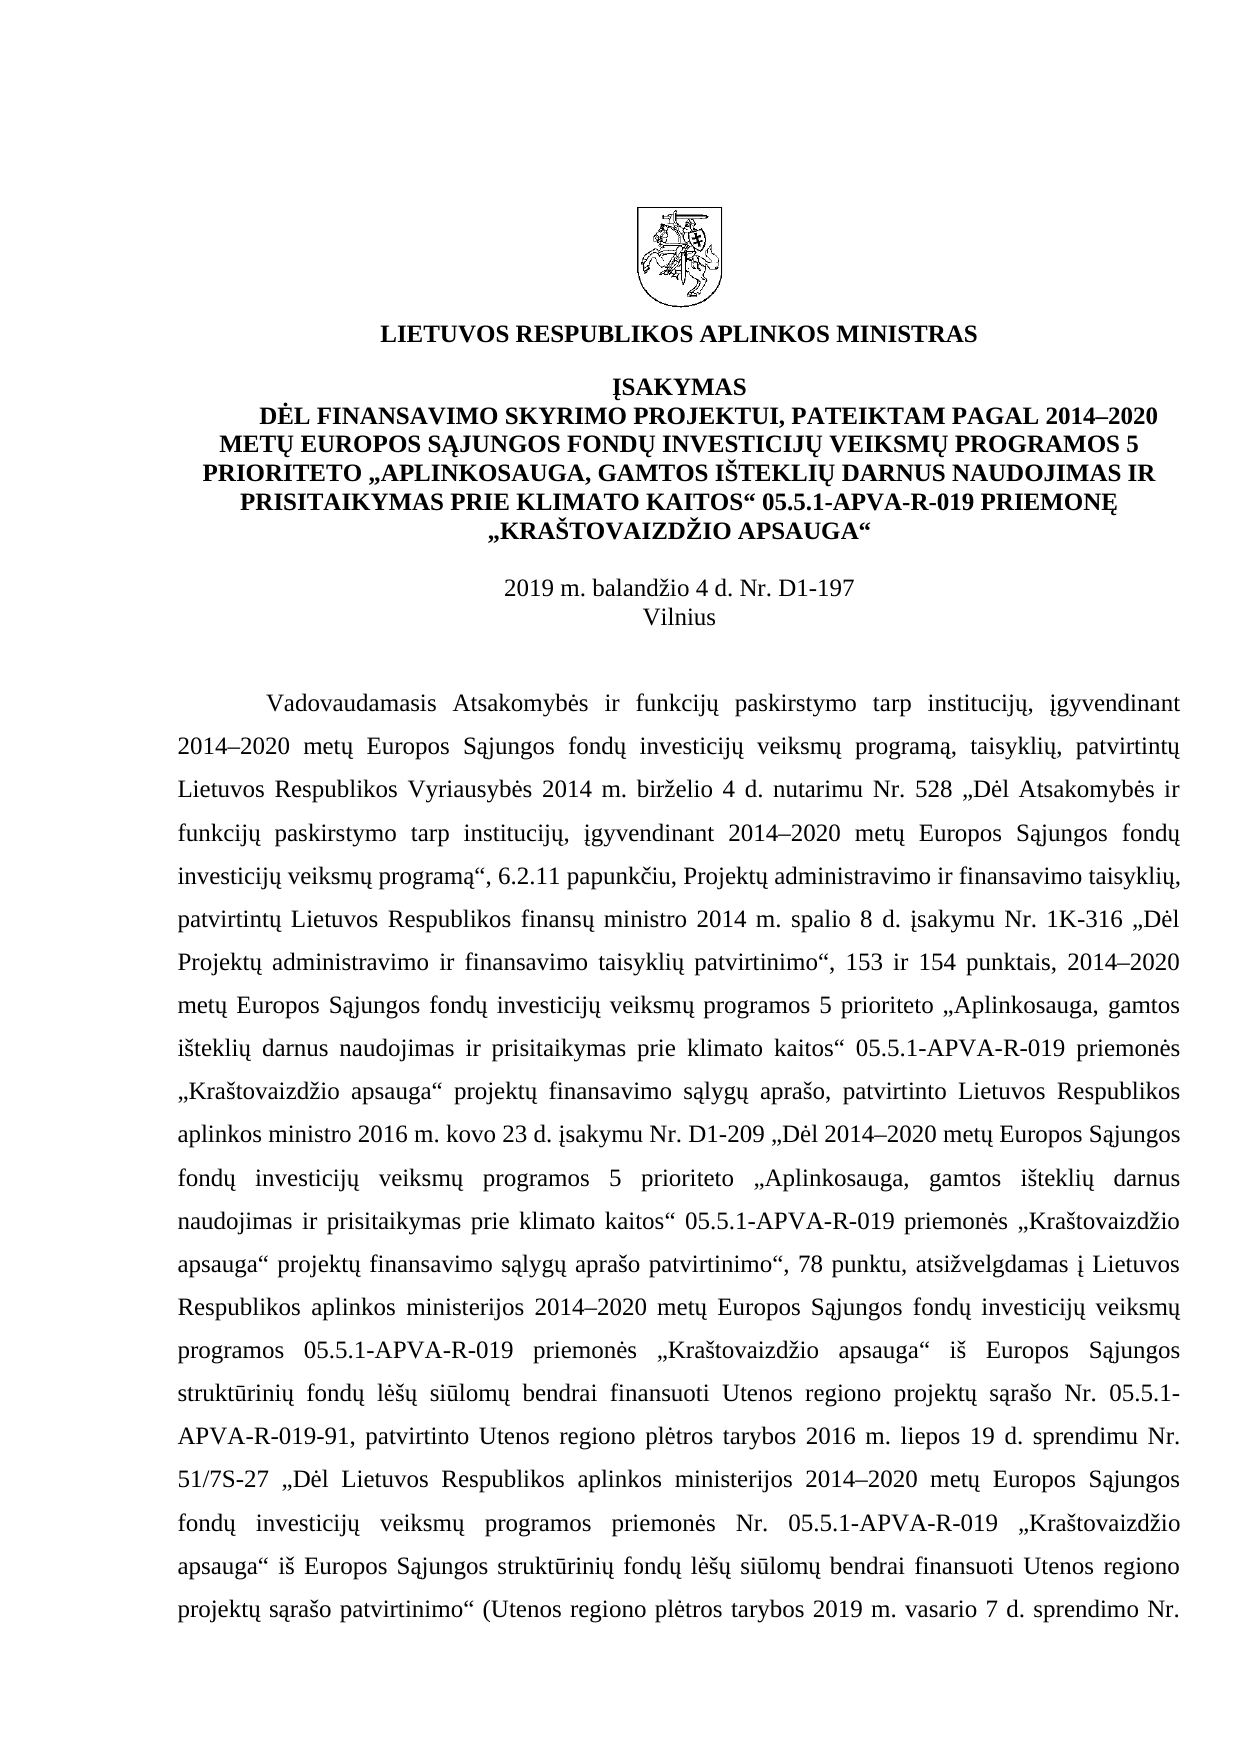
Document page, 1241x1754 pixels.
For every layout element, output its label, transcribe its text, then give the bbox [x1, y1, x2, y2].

text DĖL FINANSAVIMO SKYRIMO PROJEKTUI, PATEIKTAM PAGAL 2014–2020 METŲ EUROPOS SĄJUNGOS FONDŲ INVESTICIJŲ VEIKSMŲ PROGRAMOS 5 PRIORITETO „APLINKOSAUGA, GAMTOS IŠTEKLIŲ DARNUS NAUDOJIMAS IR PRISITAIKYMAS PRIE KLIMATO KAITOS“ 05.5.1-APVA-R-019 PRIEMONĘ „KRAŠTOVAIZDŽIO APSAUGA“ [177, 401, 1181, 544]
text Vadovaudamasis Atsakomybės ir funkcijų paskirstymo tarp institucijų, įgyvendinant 2014–2020 metų Europos Sąjungos fondų investicijų veiksmų programą, taisyklių, patvirtintų Lietuvos Respublikos Vyriausybės 2014 m. birželio 4 d. nutarimu Nr. 528 „Dėl Atsakomybės ir funkcijų paskirstymo tarp institucijų, įgyvendinant 2014–2020 metų Europos Sąjungos fondų investicijų veiksmų programą“, 6.2.11 papunkčiu, Projektų administravimo ir finansavimo taisyklių, patvirtintų Lietuvos Respublikos finansų ministro 2014 m. spalio 8 d. įsakymu Nr. 1K-316 „Dėl Projektų administravimo ir finansavimo taisyklių patvirtinimo“, 153 ir 154 punktais, 2014–2020 metų Europos Sąjungos fondų investicijų veiksmų programos 5 prioriteto „Aplinkosauga, gamtos išteklių darnus naudojimas ir prisitaikymas prie klimato kaitos“ 05.5.1-APVA-R-019 priemonės „Kraštovaizdžio apsauga“ projektų finansavimo sąlygų aprašo, patvirtinto Lietuvos Respublikos aplinkos ministro 2016 m. kovo 23 d. įsakymu Nr. D1-209 „Dėl 2014–2020 metų Europos Sąjungos fondų investicijų veiksmų programos 5 prioriteto „Aplinkosauga, gamtos išteklių darnus naudojimas ir prisitaikymas prie klimato kaitos“ 05.5.1-APVA-R-019 priemonės „Kraštovaizdžio apsauga“ projektų finansavimo sąlygų aprašo patvirtinimo“, 78 punktu, atsižvelgdamas į Lietuvos Respublikos aplinkos ministerijos 2014–2020 metų Europos Sąjungos fondų investicijų veiksmų programos 05.5.1-APVA-R-019 priemonės „Kraštovaizdžio apsauga“ iš Europos Sąjungos struktūrinių fondų lėšų siūlomų bendrai finansuoti Utenos regiono projektų sąrašo Nr. 05.5.1-APVA-R-019-91, patvirtinto Utenos regiono plėtros tarybos 2016 m. liepos 19 d. sprendimu Nr. 51/7S-27 „Dėl Lietuvos Respublikos aplinkos ministerijos 2014–2020 metų Europos Sąjungos fondų investicijų veiksmų programos priemonės Nr. 05.5.1-APVA-R-019 „Kraštovaizdžio apsauga“ iš Europos Sąjungos struktūrinių fondų lėšų siūlomų bendrai finansuoti Utenos regiono projektų sąrašo patvirtinimo“ (Utenos regiono plėtros tarybos 2019 m. vasario 7 d. sprendimo Nr. [177, 688, 1181, 1623]
text LIETUVOS RESPUBLIKOS APLINKOS MINISTRAS [177, 319, 1181, 348]
text ĮSAKYMAS [177, 372, 1181, 401]
text Vilnius [177, 602, 1181, 631]
text 2019 m. balandžio 4 d. Nr. D1-197 [177, 573, 1181, 602]
